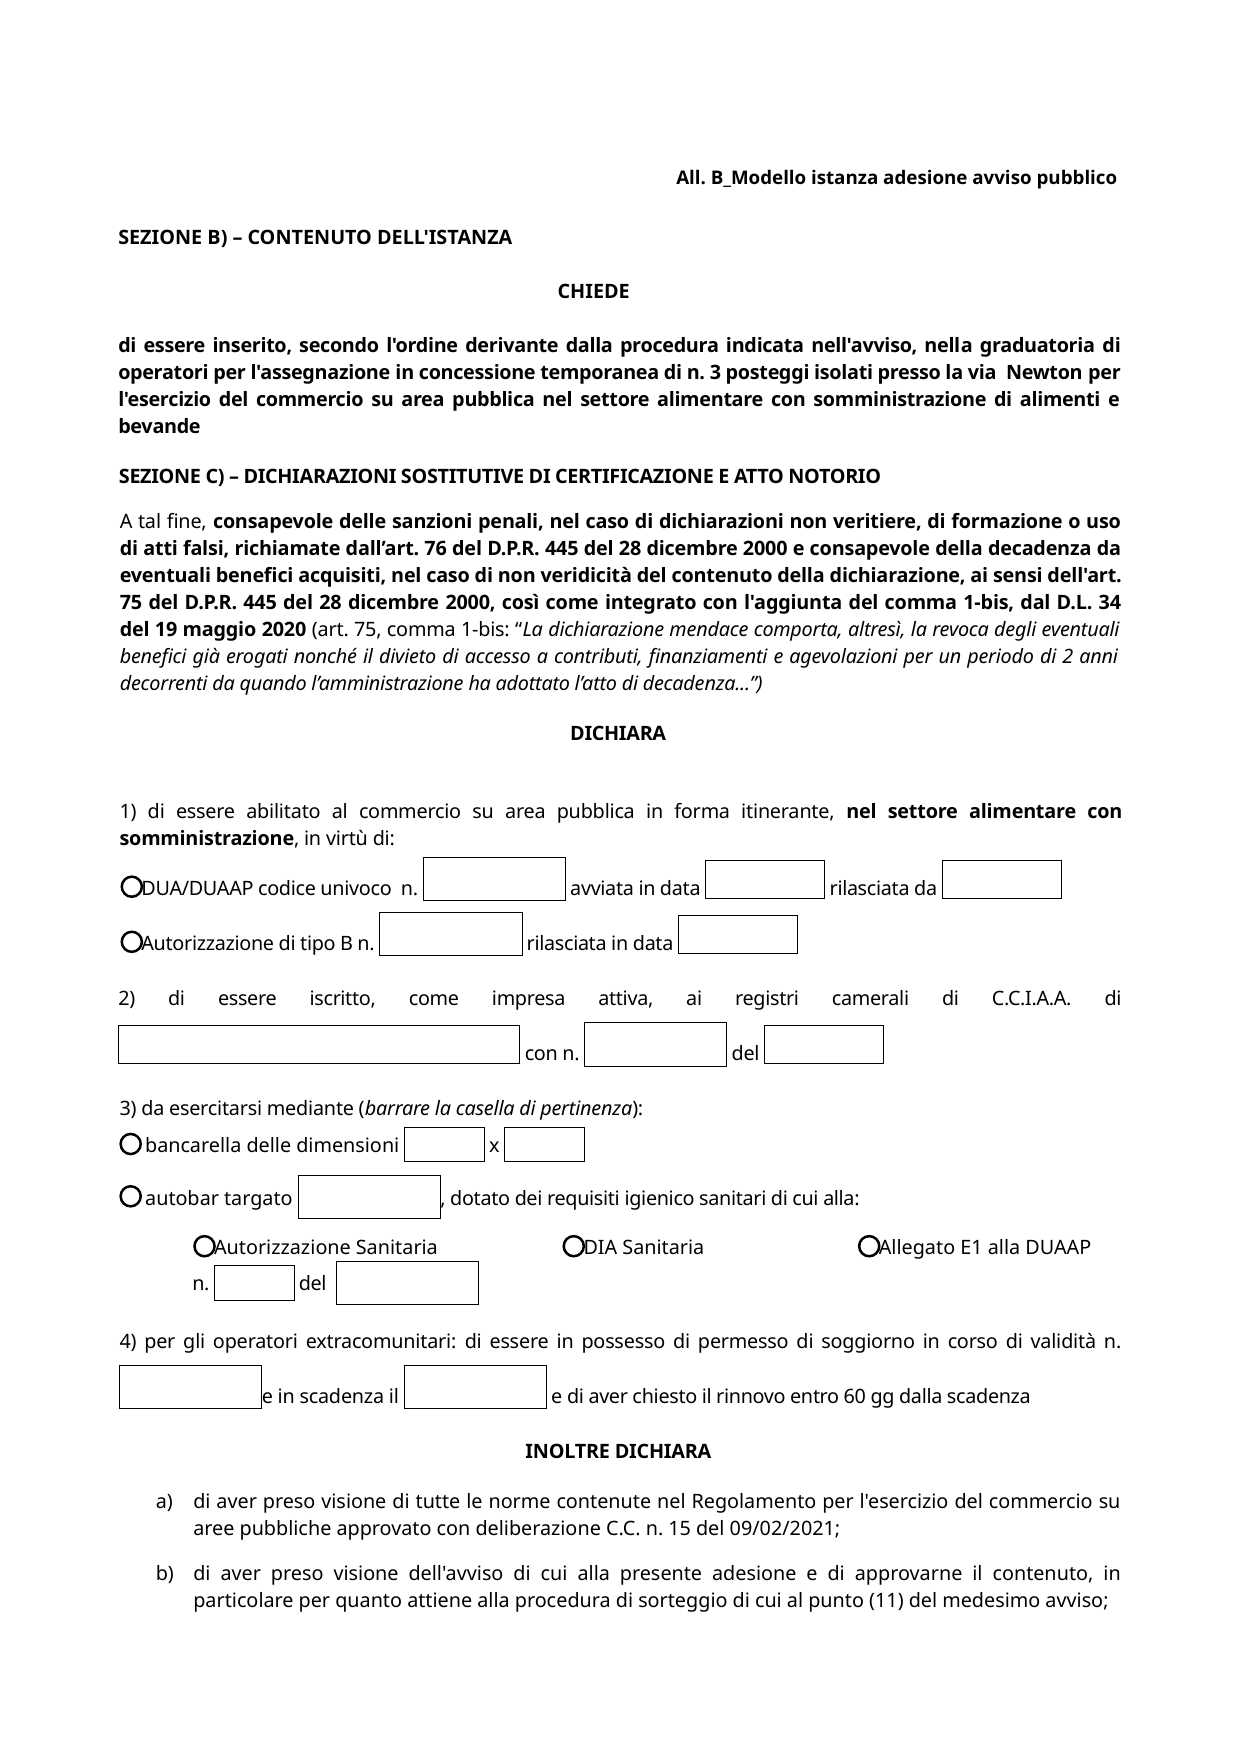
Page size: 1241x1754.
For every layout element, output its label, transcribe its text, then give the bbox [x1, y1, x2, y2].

text CHIEDE [118, 277, 1074, 304]
subtitle A tal fine, consapevole delle sanzioni penali, nel caso di dichiarazioni non veritiere, di formazione o uso di atti falsi, richiamate dall’art. 76 del D.P.R. 445 del 28 dicembre 2000 e consapevole della decadenza da eventuali benefici acquisiti, nel caso di non veridicità del contenuto della dichiarazione, ai sensi dell'art. 75 del D.P.R. 445 del 28 dicembre 2000, così come integrato con l'aggiunta del comma 1-bis, dal D.L. 34 del 19 maggio 2020 (art. 75, comma 1-bis: “La dichiarazione mendace comporta, altresì, la revoca degli eventuali benefici già erogati nonché il divieto di accesso a contributi, finanziamenti e agevolazioni per un periodo di 2 anni decorrenti da quando l’amministrazione ha adottato l’atto di decadenza...”) [119, 507, 1122, 696]
list INOLTRE DICHIARA [119, 1414, 1122, 1469]
text x [485, 1127, 504, 1161]
list di aver preso visione di tutte le norme contenute nel Regolamento per l'esercizio del commercio su aree pubbliche approvato con deliberazione C.C. n. 15 del 09/02/2021; [156, 1487, 1122, 1541]
text [585, 1127, 1122, 1161]
text DIA Sanitaria [583, 1231, 857, 1261]
text 1) di essere abilitato al commercio su area pubblica in forma itinerante, nel settore alimentare con somministrazione, in virtù di: [119, 797, 1122, 851]
text Autorizzazione di tipo B n. rilasciata in data [119, 906, 1122, 961]
text SEZIONE B) – CONTENUTO DELL'ISTANZA [118, 223, 1074, 250]
text bancarella delle dimensioni [118, 1127, 404, 1161]
text n. del [118, 1261, 336, 1304]
text 2) di essere iscritto, come impresa attiva, ai registri camerali di C.C.I.A.A. di con n. del [118, 961, 1122, 1072]
list di aver preso visione dell'avviso di cui alla presente adesione e di approvarne il contenuto, in particolare per quanto attiene alla procedura di sorteggio di cui al punto (11) del medesimo avviso; [156, 1559, 1122, 1613]
text , dotato dei requisiti igienico sanitari di cui alla: [441, 1175, 1122, 1218]
text 4) per gli operatori extracomunitari: di essere in possesso di permesso di soggiorno in corso di validità n. e in scadenza il e di aver chiesto il rinnovo entro 60 gg dalla scadenza [119, 1304, 1122, 1414]
text Allegato E1 alla DUAAP [879, 1231, 1122, 1261]
text DUA/DUAAP codice univoco n. avviata in data rilasciata da [119, 851, 1122, 906]
text di essere inserito, secondo l'ordine derivante dalla procedura indicata nell'avviso, nella graduatoria di operatori per l'assegnazione in concessione temporanea di n. 3 posteggi isolati presso la via Newton per l'esercizio del commercio su area pubblica nel settore alimentare con somministrazione di alimenti e bevande [118, 331, 1121, 439]
text Autorizzazione Sanitaria [214, 1231, 561, 1261]
text [479, 1261, 1122, 1304]
text 3) da esercitarsi mediante (barrare la casella di pertinenza): [119, 1072, 1122, 1127]
text DICHIARA [119, 720, 1122, 747]
text autobar targato [118, 1175, 298, 1218]
text [118, 1231, 192, 1261]
text SEZIONE C) – DICHIARAZIONI SOSTITUTIVE DI CERTIFICAZIONE E ATTO NOTORIO [119, 462, 1122, 489]
